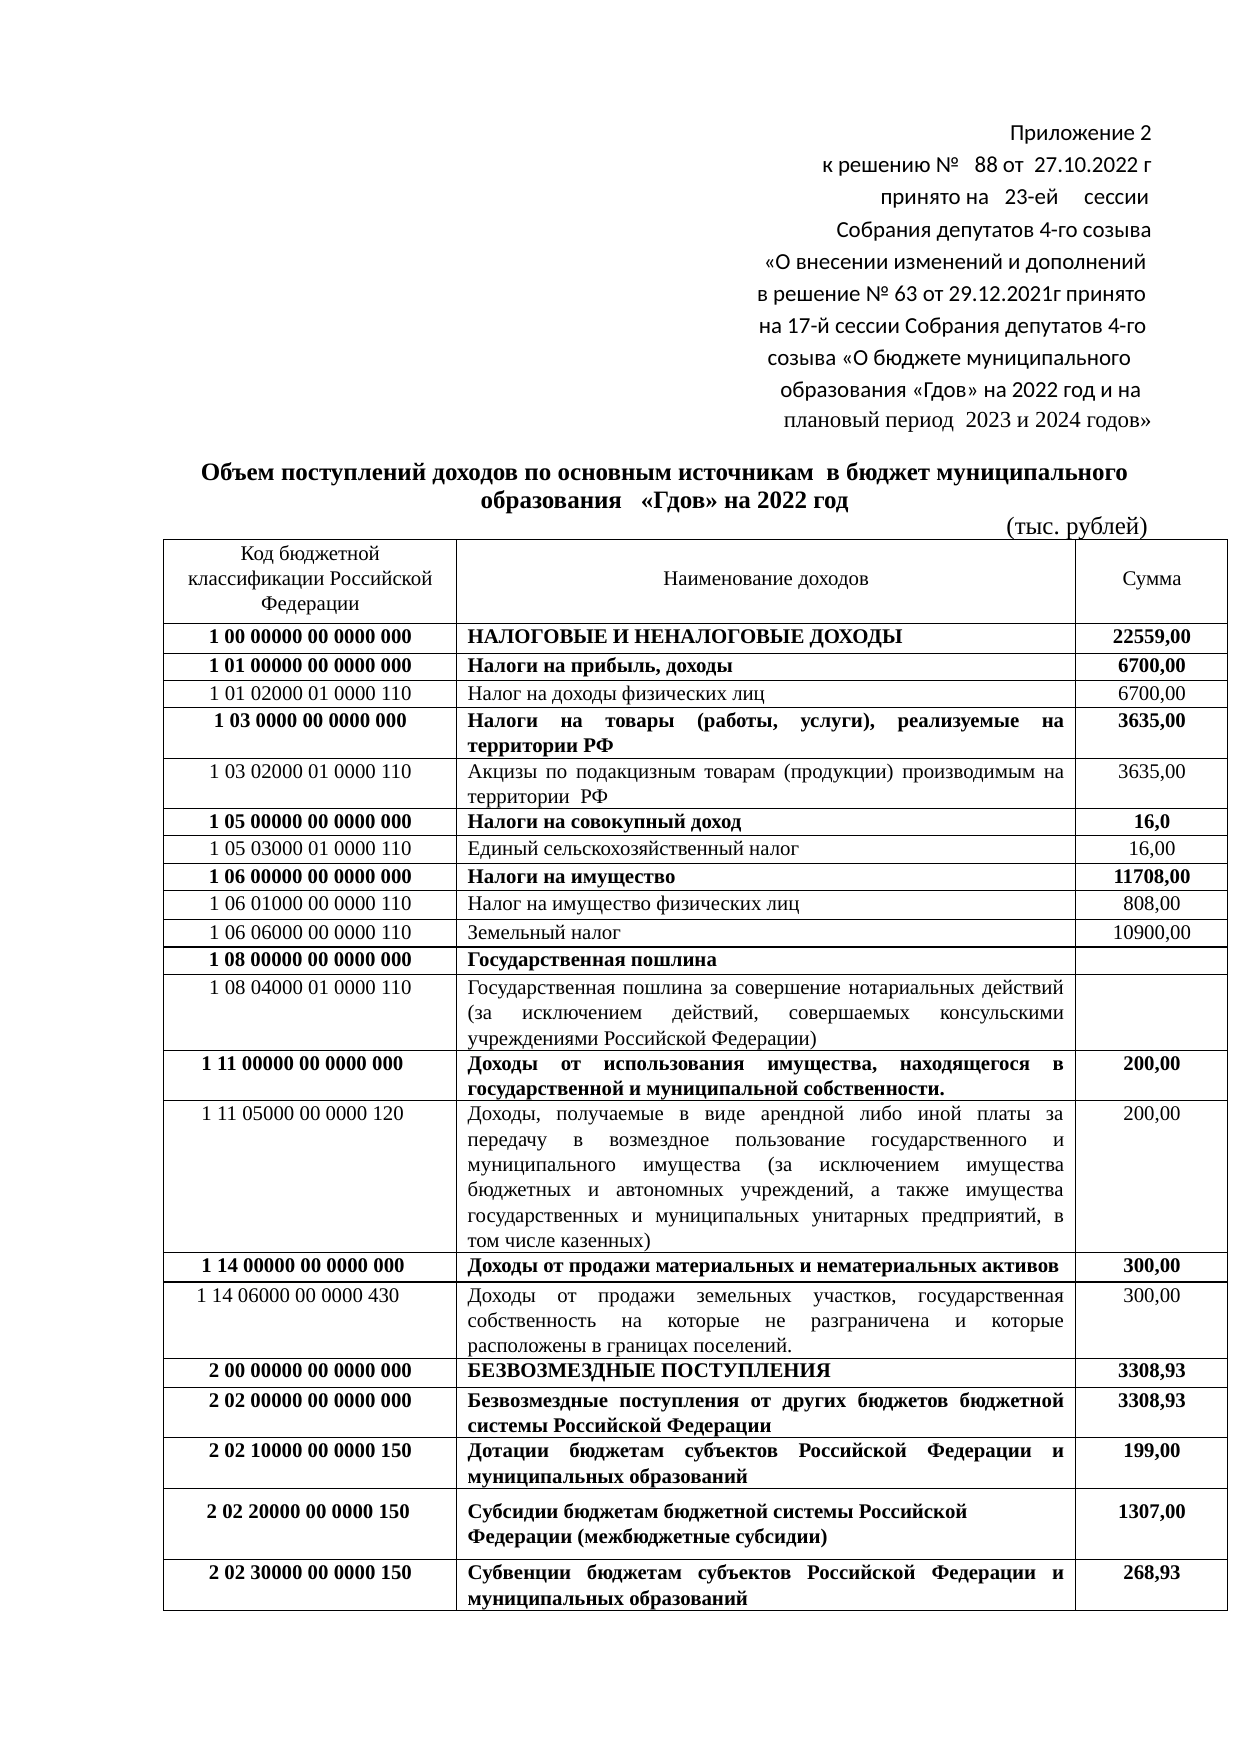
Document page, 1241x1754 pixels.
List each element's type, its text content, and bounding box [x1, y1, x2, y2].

text принято на 23-ей сессии [177, 182, 1152, 211]
text на 17-й сессии Собрания депутатов 4-го [177, 311, 1152, 339]
table_cell 11708,00 [1076, 864, 1227, 890]
table_cell [1076, 975, 1227, 1049]
table_cell 1 00 00000 00 0000 000 [164, 624, 456, 652]
table_cell 3635,00 [1076, 759, 1227, 808]
table_cell Акцизы по подакцизным товарам (продукции) производимым на территории РФ [457, 759, 1075, 808]
table_cell 300,00 [1076, 1253, 1227, 1281]
table_cell 268,93 [1076, 1560, 1227, 1609]
table_cell 199,00 [1076, 1438, 1227, 1488]
table_cell 16,0 [1076, 809, 1227, 835]
table_cell Земельный налог [457, 920, 1075, 946]
table_cell 16,00 [1076, 836, 1227, 863]
table_cell 10900,00 [1076, 920, 1227, 946]
table_cell 1 03 0000 00 0000 000 [164, 708, 456, 757]
table_cell 808,00 [1076, 891, 1227, 919]
table_cell 3635,00 [1076, 708, 1227, 757]
table_cell 2 02 20000 00 0000 150 [164, 1489, 456, 1559]
table_cell Единый сельскохозяйственный налог [457, 836, 1075, 863]
table_cell 1307,00 [1076, 1489, 1227, 1559]
text Объем поступлений доходов по основным источникам в бюджет муниципального образования «Гдов» на 2022 год [177, 457, 1152, 514]
table_header Код бюджетной классификации Российской Федерации [164, 540, 456, 623]
table_cell 1 01 00000 00 0000 000 [164, 654, 456, 680]
table_cell Доходы от продажи земельных участков, государственная собственность на которые не разграничена и которые расположены в границах поселений. [457, 1283, 1075, 1357]
table_cell 2 02 00000 00 0000 000 [164, 1388, 456, 1437]
text «О внесении изменений и дополнений [177, 247, 1152, 275]
table_cell 300,00 [1076, 1283, 1227, 1357]
table_cell 200,00 [1076, 1101, 1227, 1252]
table_cell Дотации бюджетам субъектов Российской Федерации и муниципальных образований [457, 1438, 1075, 1488]
text к решению № 88 от 27.10.2022 г [177, 150, 1152, 178]
table_cell 2 02 30000 00 0000 150 [164, 1560, 456, 1609]
table_cell Доходы от использования имущества, находящегося в государственной и муниципальной собственности. [457, 1051, 1075, 1100]
table_cell Государственная пошлина за совершение нотариальных действий (за исключением действий, совершаемых консульскими учреждениями Российской Федерации) [457, 975, 1075, 1049]
table_cell 1 06 01000 00 0000 110 [164, 891, 456, 919]
text Собрания депутатов 4-го созыва [177, 215, 1152, 243]
table_cell 1 14 06000 00 0000 430 [164, 1283, 456, 1357]
table_cell 3308,93 [1076, 1388, 1227, 1437]
table_cell Налоги на имущество [457, 864, 1075, 890]
table_cell Субсидии бюджетам бюджетной системы Российской Федерации (межбюджетные субсидии) [457, 1489, 1075, 1559]
table_cell 1 03 02000 01 0000 110 [164, 759, 456, 808]
table_cell 1 05 03000 01 0000 110 [164, 836, 456, 863]
table_header Сумма [1076, 540, 1227, 623]
table_cell 22559,00 [1076, 624, 1227, 652]
table_cell Налог на доходы физических лиц [457, 681, 1075, 707]
table_cell Налоги на товары (работы, услуги), реализуемые на территории РФ [457, 708, 1075, 757]
table_cell Субвенции бюджетам субъектов Российской Федерации и муниципальных образований [457, 1560, 1075, 1609]
text созыва «О бюджете муниципального [177, 343, 1152, 371]
table_cell БЕЗВОЗМЕЗДНЫЕ ПОСТУПЛЕНИЯ [457, 1359, 1075, 1387]
table_cell 1 06 06000 00 0000 110 [164, 920, 456, 946]
table_cell [1076, 948, 1227, 974]
text Приложение 2 [177, 118, 1152, 146]
table_cell 3308,93 [1076, 1359, 1227, 1387]
text в решение № 63 от 29.12.2021г принято [177, 279, 1152, 307]
table_cell Государственная пошлина [457, 948, 1075, 974]
table_header Наименование доходов [457, 540, 1075, 623]
table_cell 1 08 04000 01 0000 110 [164, 975, 456, 1049]
text образования «Гдов» на 2022 год и на [177, 376, 1152, 404]
text плановый период 2023 и 2024 годов» [177, 408, 1152, 433]
table_cell 2 00 00000 00 0000 000 [164, 1359, 456, 1387]
table_cell 1 08 00000 00 0000 000 [164, 948, 456, 974]
table_cell Доходы от продажи материальных и нематериальных активов [457, 1253, 1075, 1281]
table_cell Безвозмездные поступления от других бюджетов бюджетной системы Российской Федерации [457, 1388, 1075, 1437]
table_cell 1 05 00000 00 0000 000 [164, 809, 456, 835]
table_cell Налоги на прибыль, доходы [457, 654, 1075, 680]
table_cell 6700,00 [1076, 681, 1227, 707]
table_cell Налог на имущество физических лиц [457, 891, 1075, 919]
table_cell НАЛОГОВЫЕ И НЕНАЛОГОВЫЕ ДОХОДЫ [457, 624, 1075, 652]
table_cell 1 11 05000 00 0000 120 [164, 1101, 456, 1252]
table_cell 1 11 00000 00 0000 000 [164, 1051, 456, 1100]
table_cell 1 06 00000 00 0000 000 [164, 864, 456, 890]
table_cell 1 01 02000 01 0000 110 [164, 681, 456, 707]
table_cell 2 02 10000 00 0000 150 [164, 1438, 456, 1488]
table_cell Налоги на совокупный доход [457, 809, 1075, 835]
table_cell 1 14 00000 00 0000 000 [164, 1253, 456, 1281]
table_cell 6700,00 [1076, 654, 1227, 680]
table_cell 200,00 [1076, 1051, 1227, 1100]
table_cell Доходы, получаемые в виде арендной либо иной платы за передачу в возмездное пользование государственного и муниципального имущества (за исключением имущества бюджетных и автономных учреждений, а также имущества государственных и муниципальных унитарных предприятий, в том числе казенных) [457, 1101, 1075, 1252]
text (тыс. рублей) [177, 514, 1152, 539]
